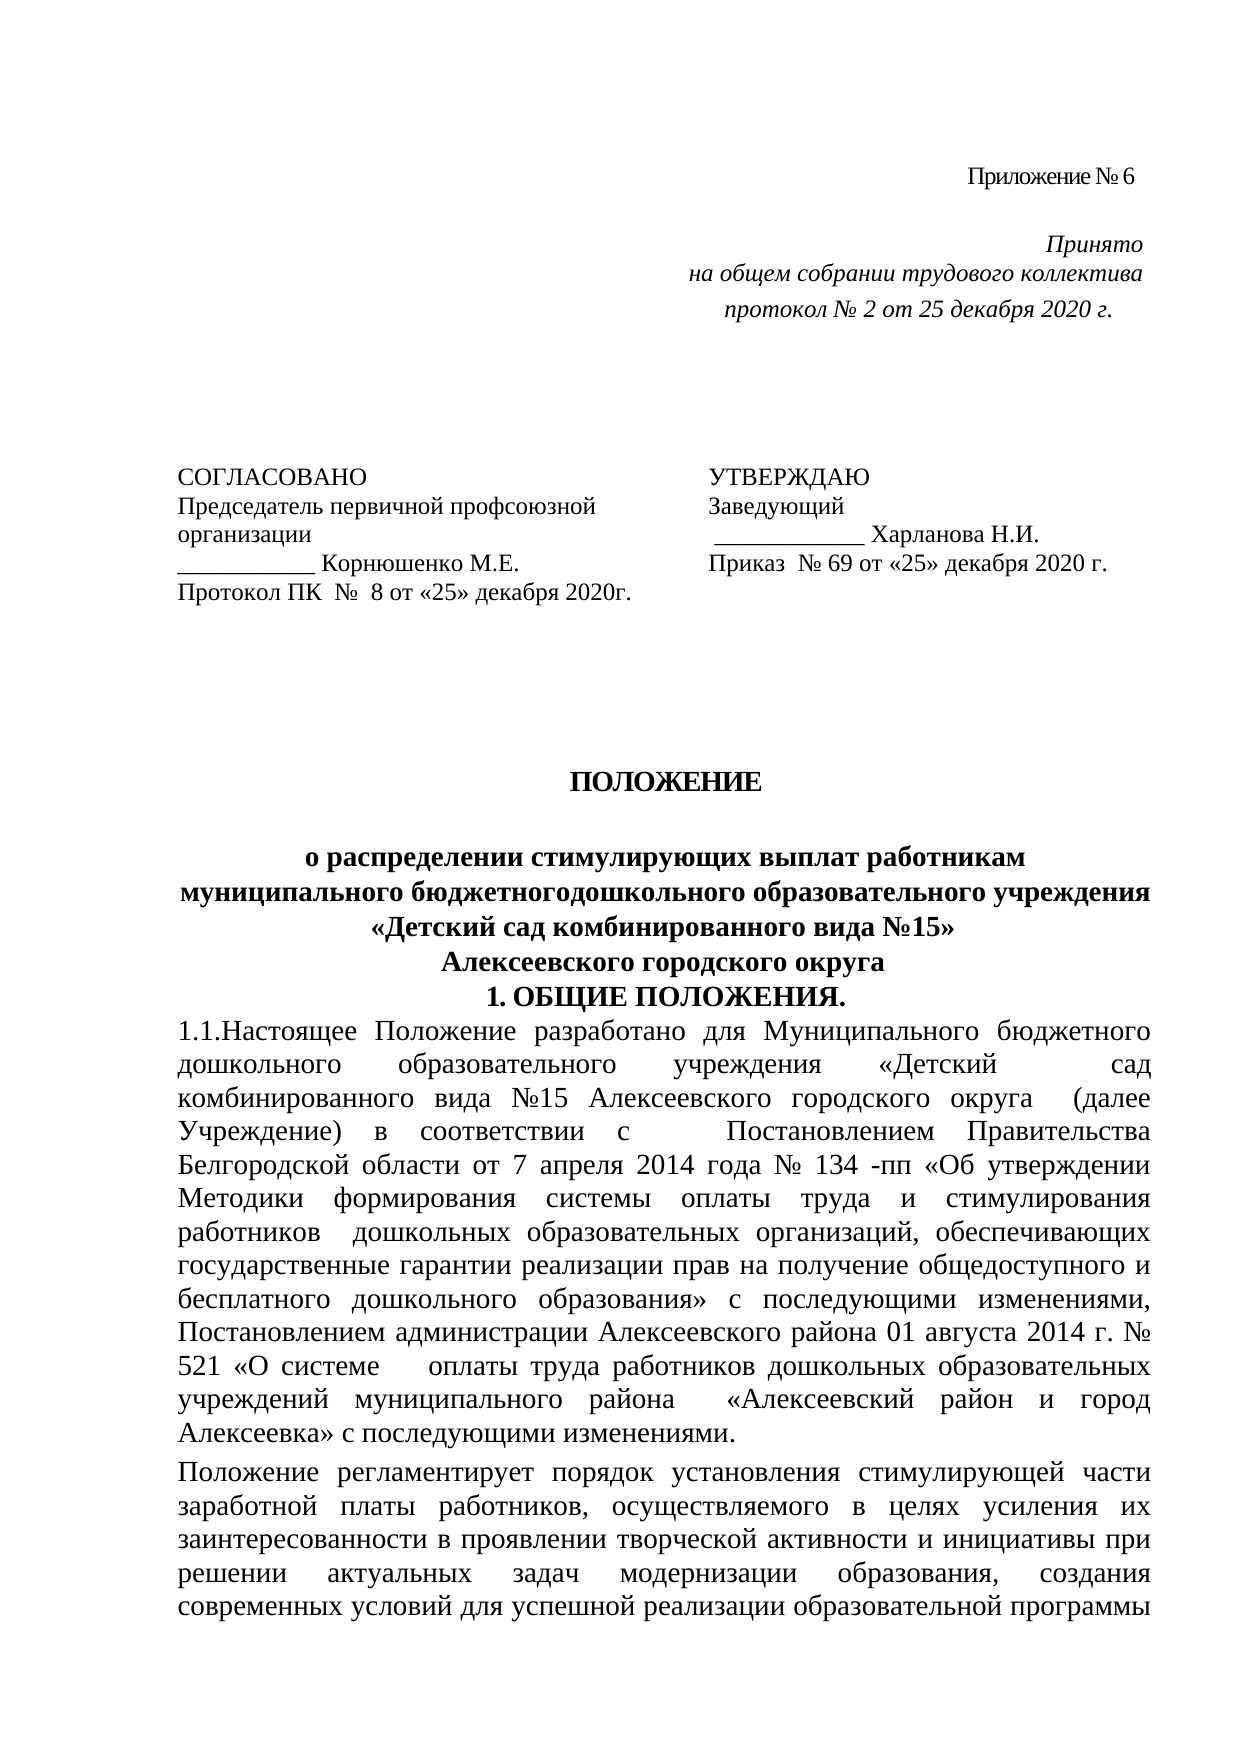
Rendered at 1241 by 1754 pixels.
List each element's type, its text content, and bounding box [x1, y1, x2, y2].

text о распределении стимулирующих выплат работникам [179, 839, 1152, 873]
text «Детский сад комбинированного вида №15» [177, 909, 1149, 943]
text протокол № 2 от 25 декабря 2020 г. [182, 287, 1152, 324]
table_header СОГЛАСОВАНО Председатель первичной профсоюзной организации ___________ Корнюшенко М.Е. Протокол ПК № 8 от «25» декабря 2020г. [166, 462, 697, 606]
table_header УТВЕРЖДАЮ Заведующий ____________ Харланова Н.И. Приказ № 69 от «25» декабря 2020 г. [697, 462, 1214, 606]
text Алексеевского городского округа [177, 944, 1149, 978]
text 1. ОБЩИЕ ПОЛОЖЕНИЯ. [177, 979, 1149, 1013]
text Приложение № 6 [182, 171, 1152, 209]
list Положение регламентирует порядок установления стимулирующей части заработной платы работников, осуществляемого в целях усиления их заинтересованности в проявлении творческой активности и инициативы при решении актуальных задач модернизации образования, создания современных условий для успешной реализации образовательной программы [177, 1454, 1152, 1622]
text ПОЛОЖЕНИЕ [182, 781, 1152, 818]
text муниципального бюджетногодошкольного образовательного учреждения [179, 874, 1152, 908]
text 1.1.Настоящее Положение разработано для Муниципального бюджетного дошкольного образовательного учреждения «Детский сад комбинированного вида №15 Алексеевского городского округа (далее Учреждение) в соответствии с Постановлением Правительства Белгородской области от 7 апреля 2014 года № 134 -пп «Об утверждении Методики формирования системы оплаты труда и стимулирования работников дошкольных образовательных организаций, обеспечивающих государственные гарантии реализации прав на получение общедоступного и бесплатного дошкольного образования» с последующими изменениями, Постановлением администрации Алексеевского района 01 августа 2014 г. № 521 «О системе оплаты труда работников дошкольных образовательных учреждений муниципального района «Алексеевский район и город Алексеевка» с последующими изменениями. [177, 1013, 1152, 1449]
text Принято [177, 229, 1152, 258]
text на общем собрании трудового коллектива [177, 258, 1152, 287]
